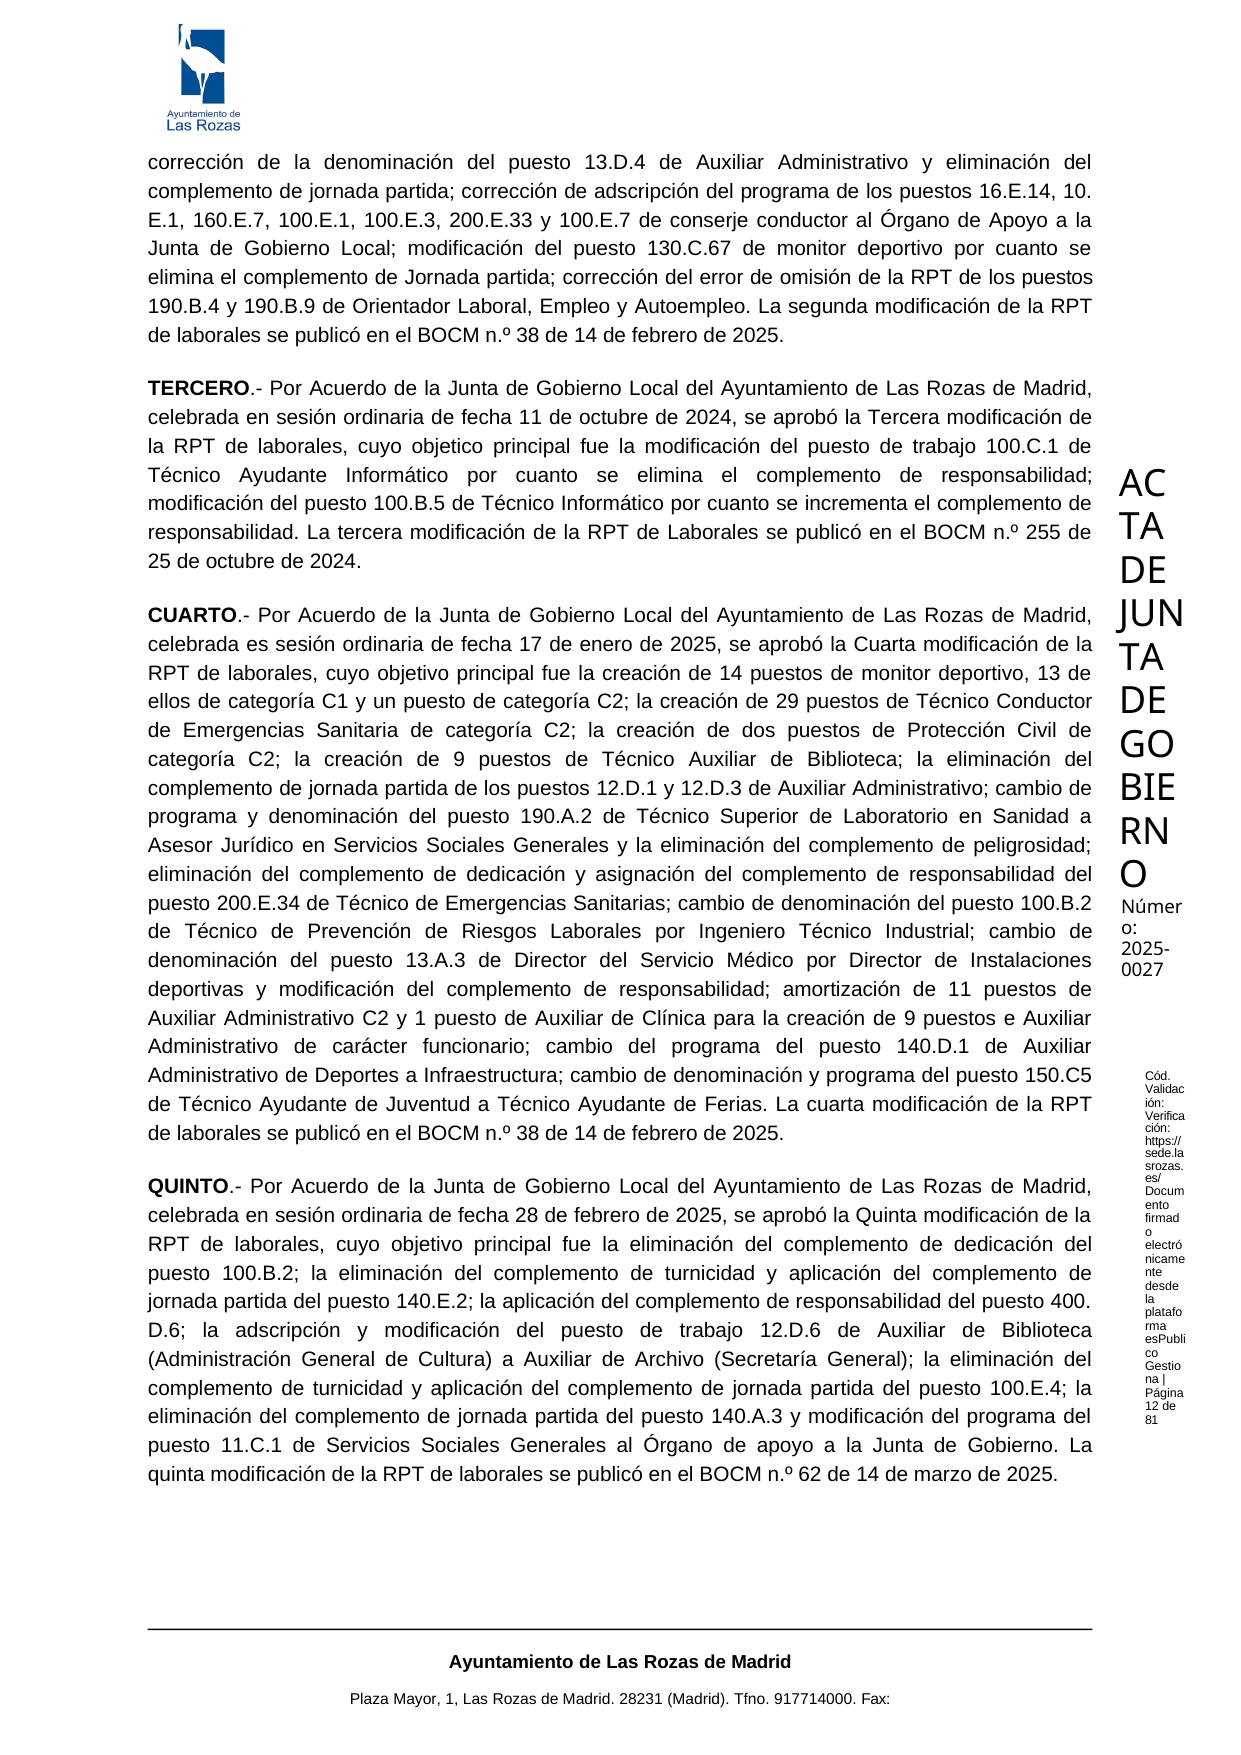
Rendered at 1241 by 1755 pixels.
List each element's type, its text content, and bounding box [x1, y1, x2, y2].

text QUINTO.- Por Acuerdo de la Junta de Gobierno Local del Ayuntamiento de Las Rozas de Madrid, celebrada en sesión ordinaria de fecha 28 de febrero de 2025, se aprobó la Quinta modificación de la RPT de laborales, cuyo objetivo principal fue la eliminación del complemento de dedicación del puesto 100.B.2; la eliminación del complemento de turnicidad y aplicación del complemento de jornada partida del puesto 140.E.2; la aplicación del complemento de responsabilidad del puesto 400. D.6; la adscripción y modificación del puesto de trabajo 12.D.6 de Auxiliar de Biblioteca (Administración General de Cultura) a Auxiliar de Archivo (Secretaría General); la eliminación del complemento de turnicidad y aplicación del complemento de jornada partida del puesto 100.E.4; la eliminación del complemento de jornada partida del puesto 140.A.3 y modificación del programa del puesto 11.C.1 de Servicios Sociales Generales al Órgano de apoyo a la Junta de Gobierno. La quinta modificación de la RPT de laborales se publicó en el BOCM n.º 62 de 14 de marzo de 2025. [148, 1174, 1093, 1486]
text Verificación: https://sede.lasrozas.es/ [1145, 1110, 1186, 1185]
text Cód. Validación: [1145, 1070, 1186, 1110]
text Documento firmado electrónicamente desde la plataforma esPublico Gestiona | Página 12 de 81 [1145, 1185, 1186, 1427]
text corrección de la denominación del puesto 13.D.4 de Auxiliar Administrativo y eliminación del complemento de jornada partida; corrección de adscripción del programa de los puestos 16.E.14, 10. E.1, 160.E.7, 100.E.1, 100.E.3, 200.E.33 y 100.E.7 de conserje conductor al Órgano de Apoyo a la Junta de Gobierno Local; modificación del puesto 130.C.67 de monitor deportivo por cuanto se elimina el complemento de Jornada partida; corrección del error de omisión de la RPT de los puestos 190.B.4 y 190.B.9 de Orientador Laboral, Empleo y Autoempleo. La segunda modificación de la RPT de laborales se publicó en el BOCM n.º 38 de 14 de febrero de 2025. [148, 150, 1093, 346]
text TERCERO.- Por Acuerdo de la Junta de Gobierno Local del Ayuntamiento de Las Rozas de Madrid, celebrada en sesión ordinaria de fecha 11 de octubre de 2024, se aprobó la Tercera modificación de la RPT de laborales, cuyo objetico principal fue la modificación del puesto de trabajo 100.C.1 de Técnico Ayudante Informático por cuanto se elimina el complemento de responsabilidad; modificación del puesto 100.B.5 de Técnico Informático por cuanto se incrementa el complemento de responsabilidad. La tercera modificación de la RPT de Laborales se publicó en el BOCM n.º 255 de 25 de octubre de 2024. [148, 376, 1093, 573]
text CUARTO.- Por Acuerdo de la Junta de Gobierno Local del Ayuntamiento de Las Rozas de Madrid, celebrada es sesión ordinaria de fecha 17 de enero de 2025, se aprobó la Cuarta modificación de la RPT de laborales, cuyo objetivo principal fue la creación de 14 puestos de monitor deportivo, 13 de ellos de categoría C1 y un puesto de categoría C2; la creación de 29 puestos de Técnico Conductor de Emergencias Sanitaria de categoría C2; la creación de dos puestos de Protección Civil de categoría C2; la creación de 9 puestos de Técnico Auxiliar de Biblioteca; la eliminación del complemento de jornada partida de los puestos 12.D.1 y 12.D.3 de Auxiliar Administrativo; cambio de programa y denominación del puesto 190.A.2 de Técnico Superior de Laboratorio en Sanidad a Asesor Jurídico en Servicios Sociales Generales y la eliminación del complemento de peligrosidad; eliminación del complemento de dedicación y asignación del complemento de responsabilidad del puesto 200.E.34 de Técnico de Emergencias Sanitarias; cambio de denominación del puesto 100.B.2 de Técnico de Prevención de Riesgos Laborales por Ingeniero Técnico Industrial; cambio de denominación del puesto 13.A.3 de Director del Servicio Médico por Director de Instalaciones deportivas y modificación del complemento de responsabilidad; amortización de 11 puestos de Auxiliar Administrativo C2 y 1 puesto de Auxiliar de Clínica para la creación de 9 puestos e Auxiliar Administrativo de carácter funcionario; cambio del programa del puesto 140.D.1 de Auxiliar Administrativo de Deportes a Infraestructura; cambio de denominación y programa del puesto 150.C5 de Técnico Ayudante de Juventud a Técnico Ayudante de Ferias. La cuarta modificación de la RPT de laborales se publicó en el BOCM n.º 38 de 14 de febrero de 2025. [148, 603, 1093, 1144]
text ACTA DE JUNTA DE GOBIERNO [1119, 461, 1185, 897]
text Número: 2025-0027 Fecha: 01/07/2025 [1121, 897, 1185, 982]
